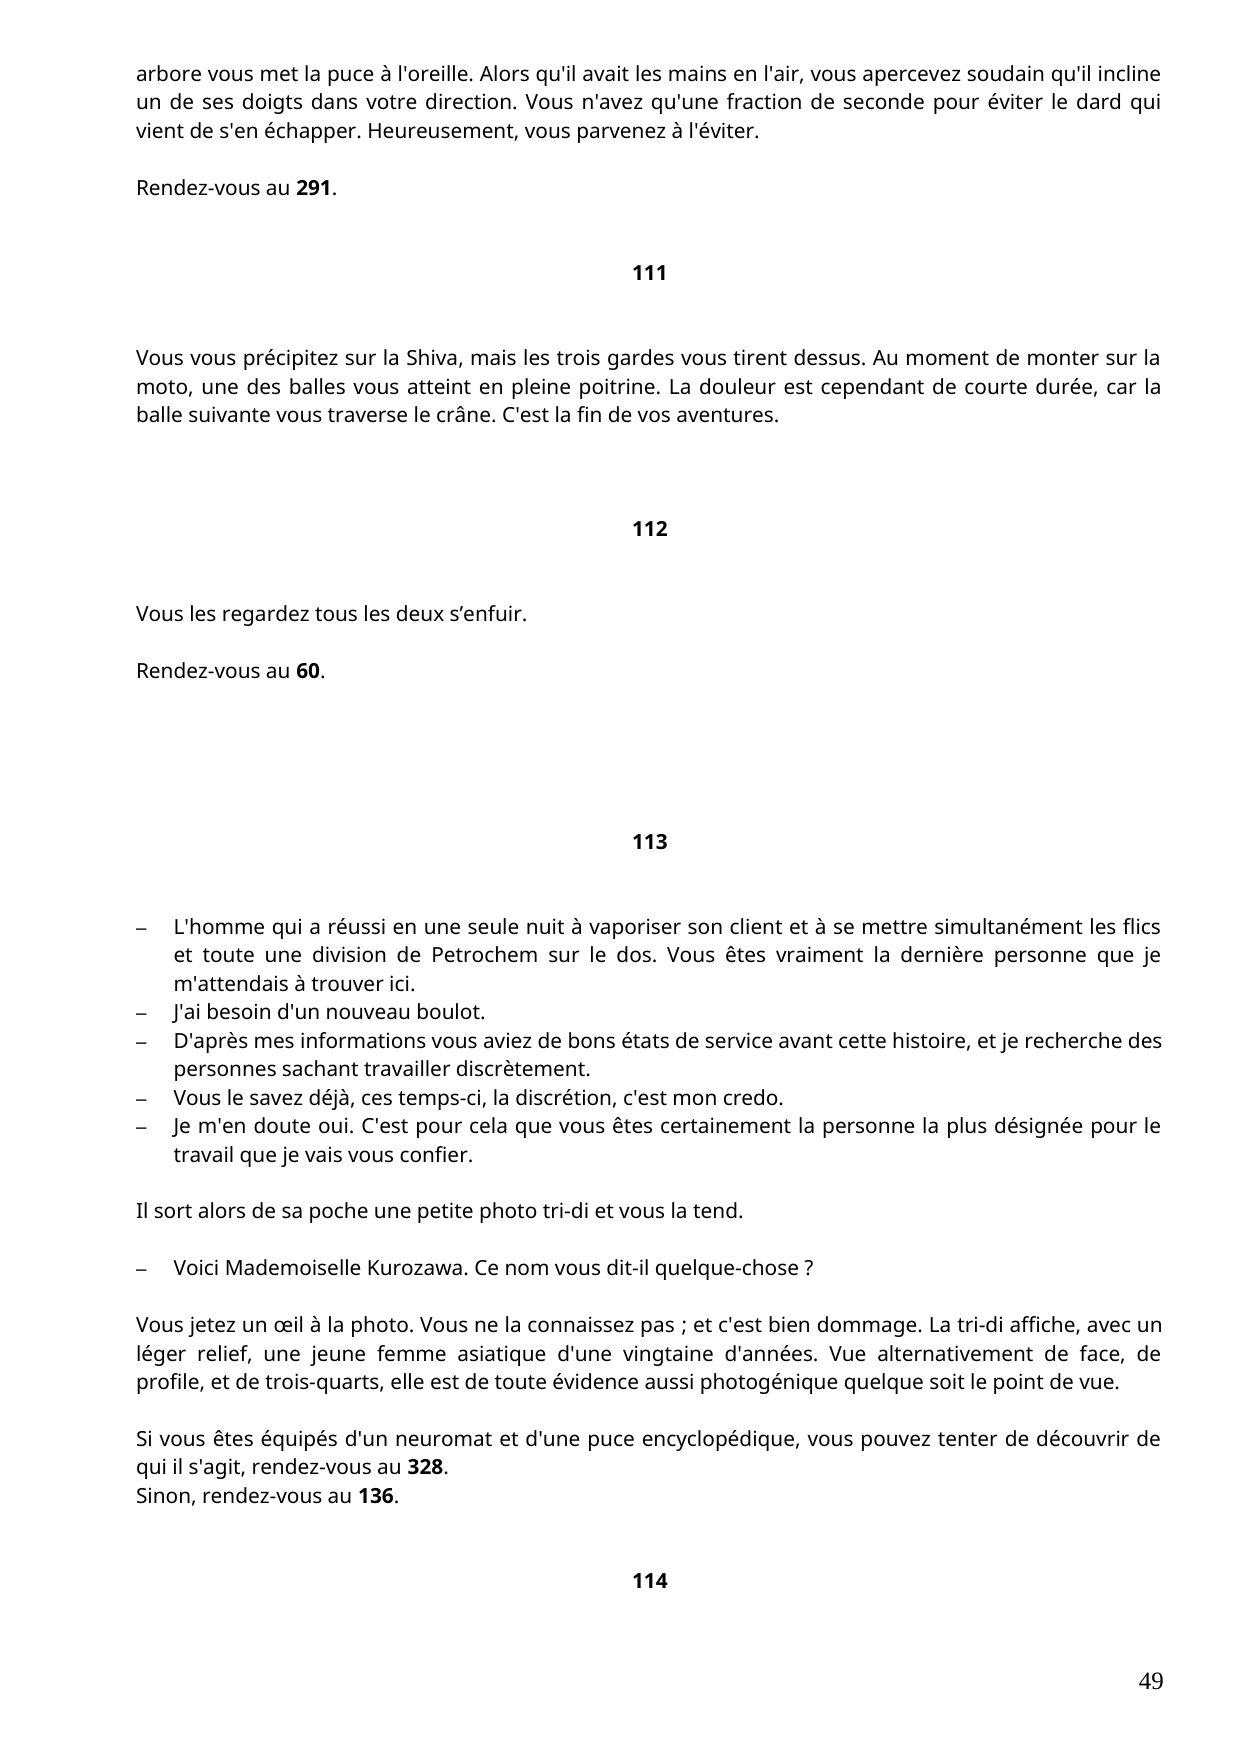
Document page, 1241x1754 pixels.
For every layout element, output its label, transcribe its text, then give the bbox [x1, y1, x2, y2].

list D'après mes informations vous aviez de bons états de service avant cette histoire, et je recherche des personnes sachant travailler discrètement. [136, 1026, 1163, 1083]
text Vous vous précipitez sur la Shiva, mais les trois gardes vous tirent dessus. Au moment de monter sur la moto, une des balles vous atteint en pleine poitrine. La douleur est cependant de courte durée, car la balle suivante vous traverse le crâne. C'est la fin de vos aventures. [136, 343, 1163, 429]
list L'homme qui a réussi en une seule nuit à vaporiser son client et à se mettre simultanément les flics et toute une division de Petrochem sur le dos. Vous êtes vraiment la dernière personne que je m'attendais à trouver ici. [136, 912, 1163, 997]
list Vous le savez déjà, ces temps-ci, la discrétion, c'est mon credo. [136, 1083, 1163, 1111]
text Vous les regardez tous les deux s’enfuir. [136, 599, 1163, 628]
text 111 [136, 258, 1163, 287]
text Si vous êtes équipés d'un neuromat et d'une puce encyclopédique, vous pouvez tenter de découvrir de qui il s'agit, rendez-vous au 328. [136, 1424, 1163, 1481]
text 114 [136, 1566, 1163, 1595]
text 112 [136, 514, 1163, 542]
text Rendez-vous au 291. [136, 173, 1163, 201]
list J'ai besoin d'un nouveau boulot. [136, 997, 1163, 1026]
text Il sort alors de sa poche une petite photo tri-di et vous la tend. [136, 1197, 1163, 1225]
text Vous jetez un œil à la photo. Vous ne la connaissez pas ; et c'est bien dommage. La tri-di affiche, avec un léger relief, une jeune femme asiatique d'une vingtaine d'années. Vue alternativement de face, de profile, et de trois-quarts, elle est de toute évidence aussi photogénique quelque soit le point de vue. [136, 1310, 1163, 1396]
text arbore vous met la puce à l'oreille. Alors qu'il avait les mains en l'air, vous apercevez soudain qu'il incline un de ses doigts dans votre direction. Vous n'avez qu'une fraction de seconde pour éviter le dard qui vient de s'en échapper. Heureusement, vous parvenez à l'éviter. [136, 59, 1163, 144]
text 113 [136, 827, 1163, 855]
text Sinon, rendez-vous au 136. [136, 1481, 1163, 1509]
list Je m'en doute oui. C'est pour cela que vous êtes certainement la personne la plus désignée pour le travail que je vais vous confier. [136, 1111, 1163, 1168]
list Voici Mademoiselle Kurozawa. Ce nom vous dit-il quelque-chose ? [136, 1253, 1163, 1282]
text Rendez-vous au 60. [136, 656, 1163, 685]
